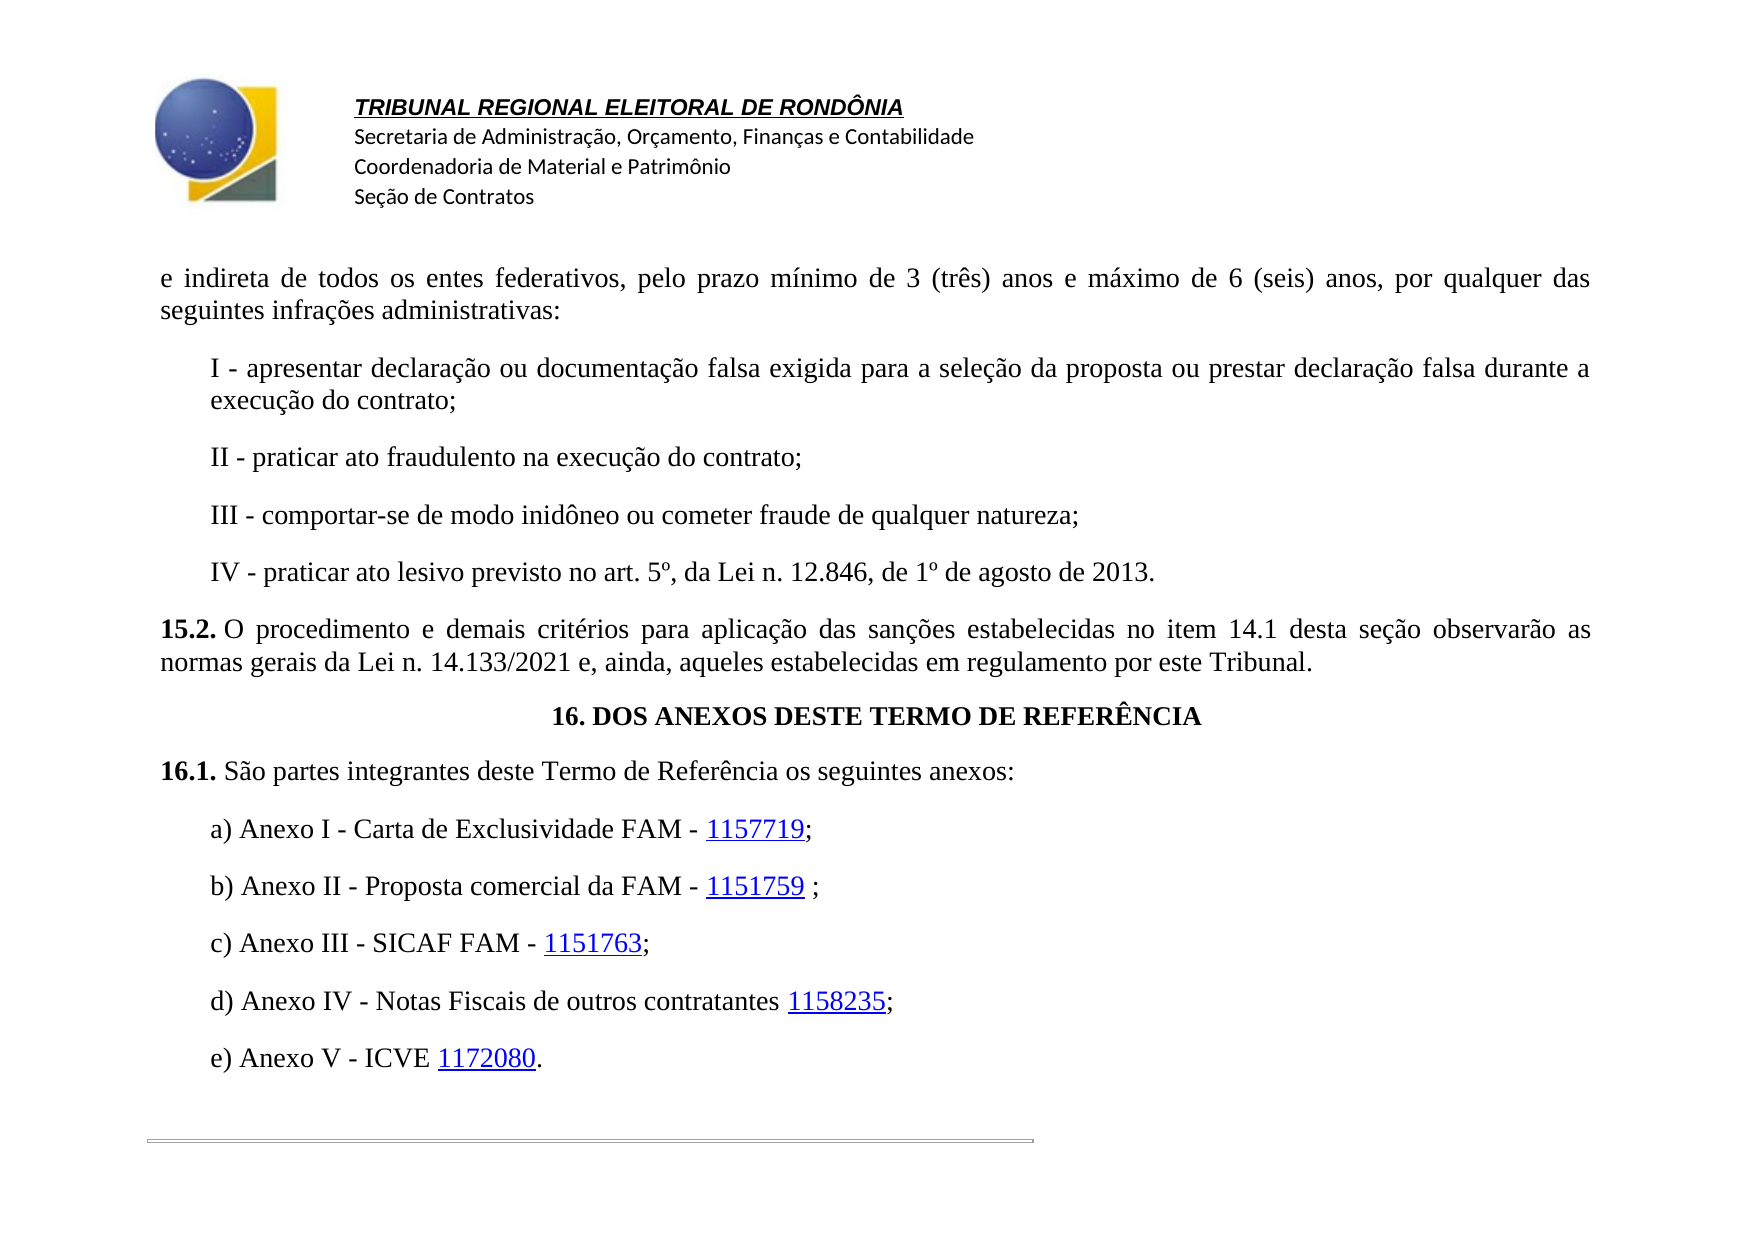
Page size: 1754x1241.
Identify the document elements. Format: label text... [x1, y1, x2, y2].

text d) Anexo IV - Notas Fiscais de outros contratantes 1158235; [210, 984, 1594, 1016]
text 16. DOS ANEXOS DESTE TERMO DE REFERÊNCIA [148, 700, 1606, 731]
text c) Anexo III - SICAF FAM - 1151763; [210, 927, 1594, 959]
text 16.1. São partes integrantes deste Termo de Referência os seguintes anexos: [160, 754, 1594, 787]
text 15.2. O procedimento e demais critérios para aplicação das sanções estabelecidas no item 14.1 desta seção observarão as normas gerais da Lei n. 14.133/2021 e, ainda, aqueles estabelecidas em regulamento por este Tribunal. [160, 613, 1594, 677]
text I - apresentar declaração ou documentação falsa exigida para a seleção da proposta ou prestar declaração falsa durante a execução do contrato; [210, 351, 1594, 415]
text II - praticar ato fraudulento na execução do contrato; [210, 440, 1594, 473]
text a) Anexo I - Carta de Exclusividade FAM - 1157719; [210, 812, 1594, 844]
text e) Anexo V - ICVE 1172080. [210, 1041, 1594, 1074]
text e indireta de todos os entes federativos, pelo prazo mínimo de 3 (três) anos e máximo de 6 (seis) anos, por qualquer das seguintes infrações administrativas: [160, 261, 1594, 326]
text b) Anexo II - Proposta comercial da FAM - 1151759 ; [210, 869, 1594, 902]
text IV - praticar ato lesivo previsto no art. 5º, da Lei n. 12.846, de 1º de agosto de 2013. [210, 555, 1594, 588]
text III - comportar-se de modo inidôneo ou cometer fraude de qualquer natureza; [210, 498, 1594, 530]
